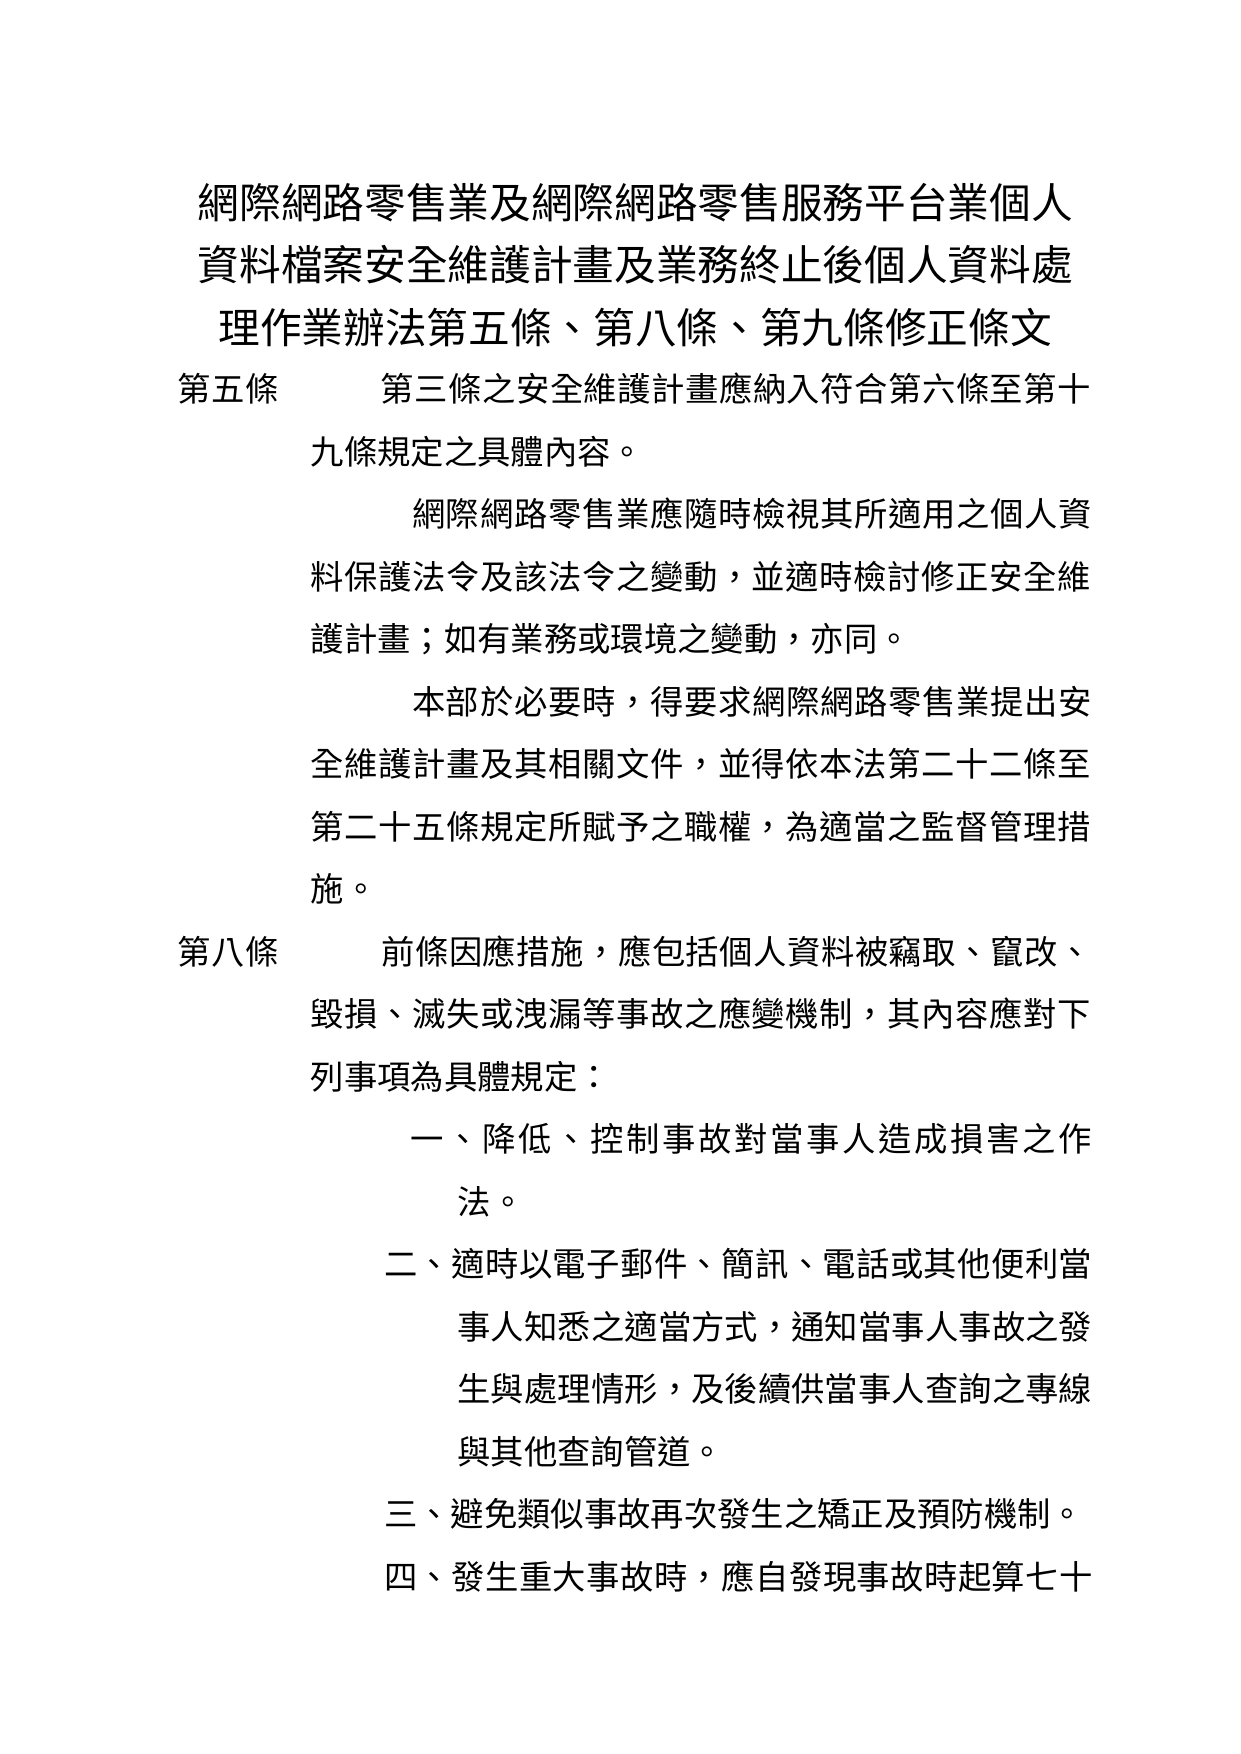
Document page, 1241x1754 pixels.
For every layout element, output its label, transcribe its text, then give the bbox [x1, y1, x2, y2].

text 第八條 前條因應措施，應包括個人資料被竊取、竄改、毀損、滅失或洩漏等事故之應變機制，其內容應對下列事項為具體規定： [177, 908, 1092, 1096]
text 網際網路零售業及網際網路零售服務平台業個人資料檔案安全維護計畫及業務終止後個人資料處理作業辦法第五條、第八條、第九條修正條文 [177, 158, 1092, 346]
text 三、避免類似事故再次發生之矯正及預防機制。 [384, 1471, 1092, 1533]
text 本部於必要時，得要求網際網路零售業提出安全維護計畫及其相關文件，並得依本法第二十二條至第二十五條規定所賦予之職權，為適當之監督管理措施。 [177, 658, 1092, 908]
text 網際網路零售業應隨時檢視其所適用之個人資料保護法令及該法令之變動，並適時檢討修正安全維護計畫；如有業務或環境之變動，亦同。 [177, 471, 1092, 658]
text 一、降低、控制事故對當事人造成損害之作法。 [340, 1096, 1092, 1221]
text 四、發生重大事故時，應自發現事故時起算七十 [384, 1533, 1092, 1596]
text 二、適時以電子郵件、簡訊、電話或其他便利當事人知悉之適當方式，通知當事人事故之發生與處理情形，及後續供當事人查詢之專線與其他查詢管道。 [384, 1221, 1092, 1471]
text 第五條 第三條之安全維護計畫應納入符合第六條至第十九條規定之具體內容。 [177, 346, 1092, 471]
